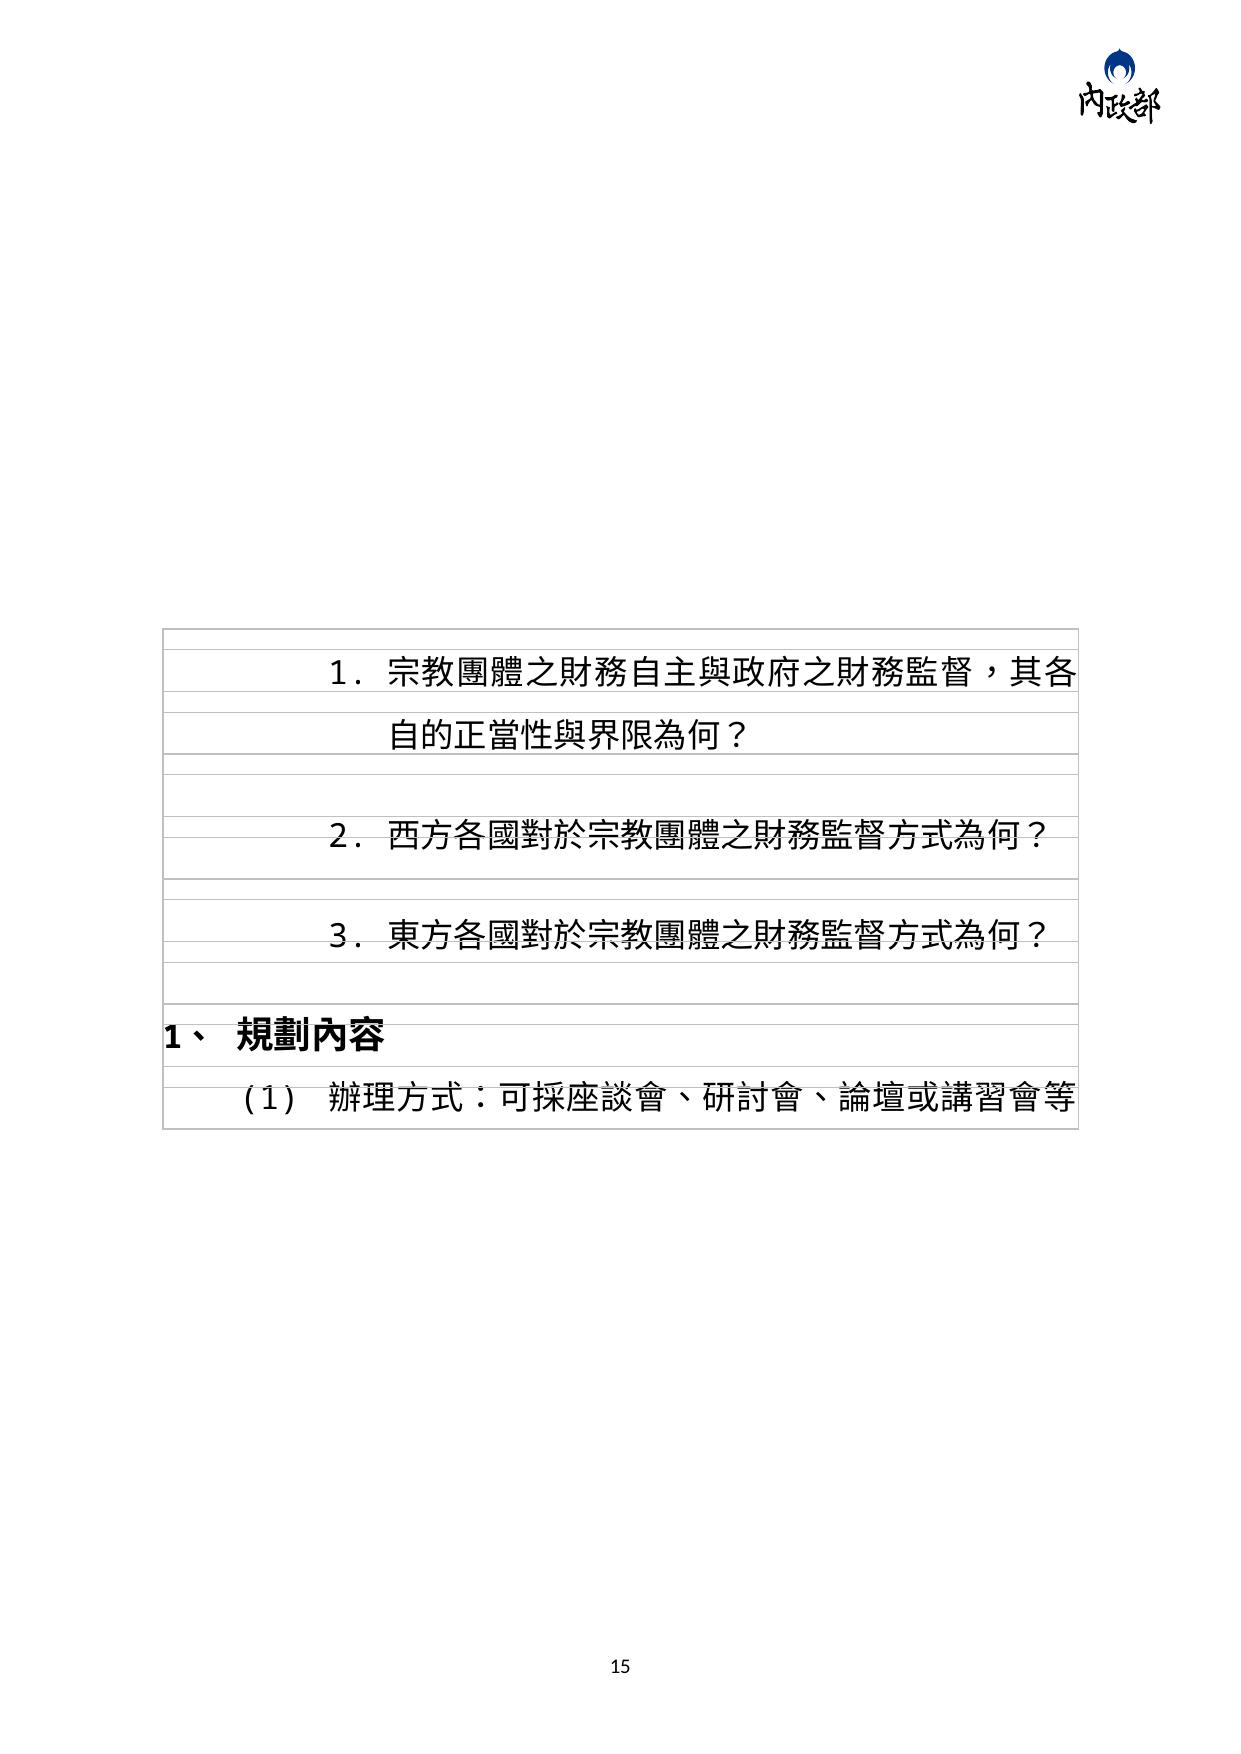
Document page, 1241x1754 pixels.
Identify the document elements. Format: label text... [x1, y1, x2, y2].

list 宗教團體之財務自主與政府之財務監督，其各 [328, 650, 1078, 691]
list [239, 1053, 1078, 1066]
list [239, 1067, 1078, 1087]
list 東方各國對於宗教團體之財務監督方式為何？ [328, 942, 1078, 953]
list 西方各國對於宗教團體之財務監督方式為何？ [328, 838, 1078, 853]
list 自的正當性與界限為何？ [328, 713, 1078, 753]
list [164, 991, 1078, 1003]
list 西方各國對於宗教團體之財務監督方式為何？ [328, 791, 1078, 816]
list [328, 630, 1078, 649]
picture [1010, 0, 1228, 172]
list 規劃內容 [164, 1025, 1078, 1053]
list [164, 1005, 1078, 1024]
list 東方各國對於宗教團體之財務監督方式為何？ [328, 891, 1078, 899]
list 東方各國對於宗教團體之財務監督方式為何？ [328, 900, 1078, 941]
list [328, 692, 1078, 712]
list 辦理方式：可採座談會、研討會、論壇或講習會等 [239, 1088, 1078, 1116]
list 西方各國對於宗教團體之財務監督方式為何？ [328, 817, 1078, 837]
